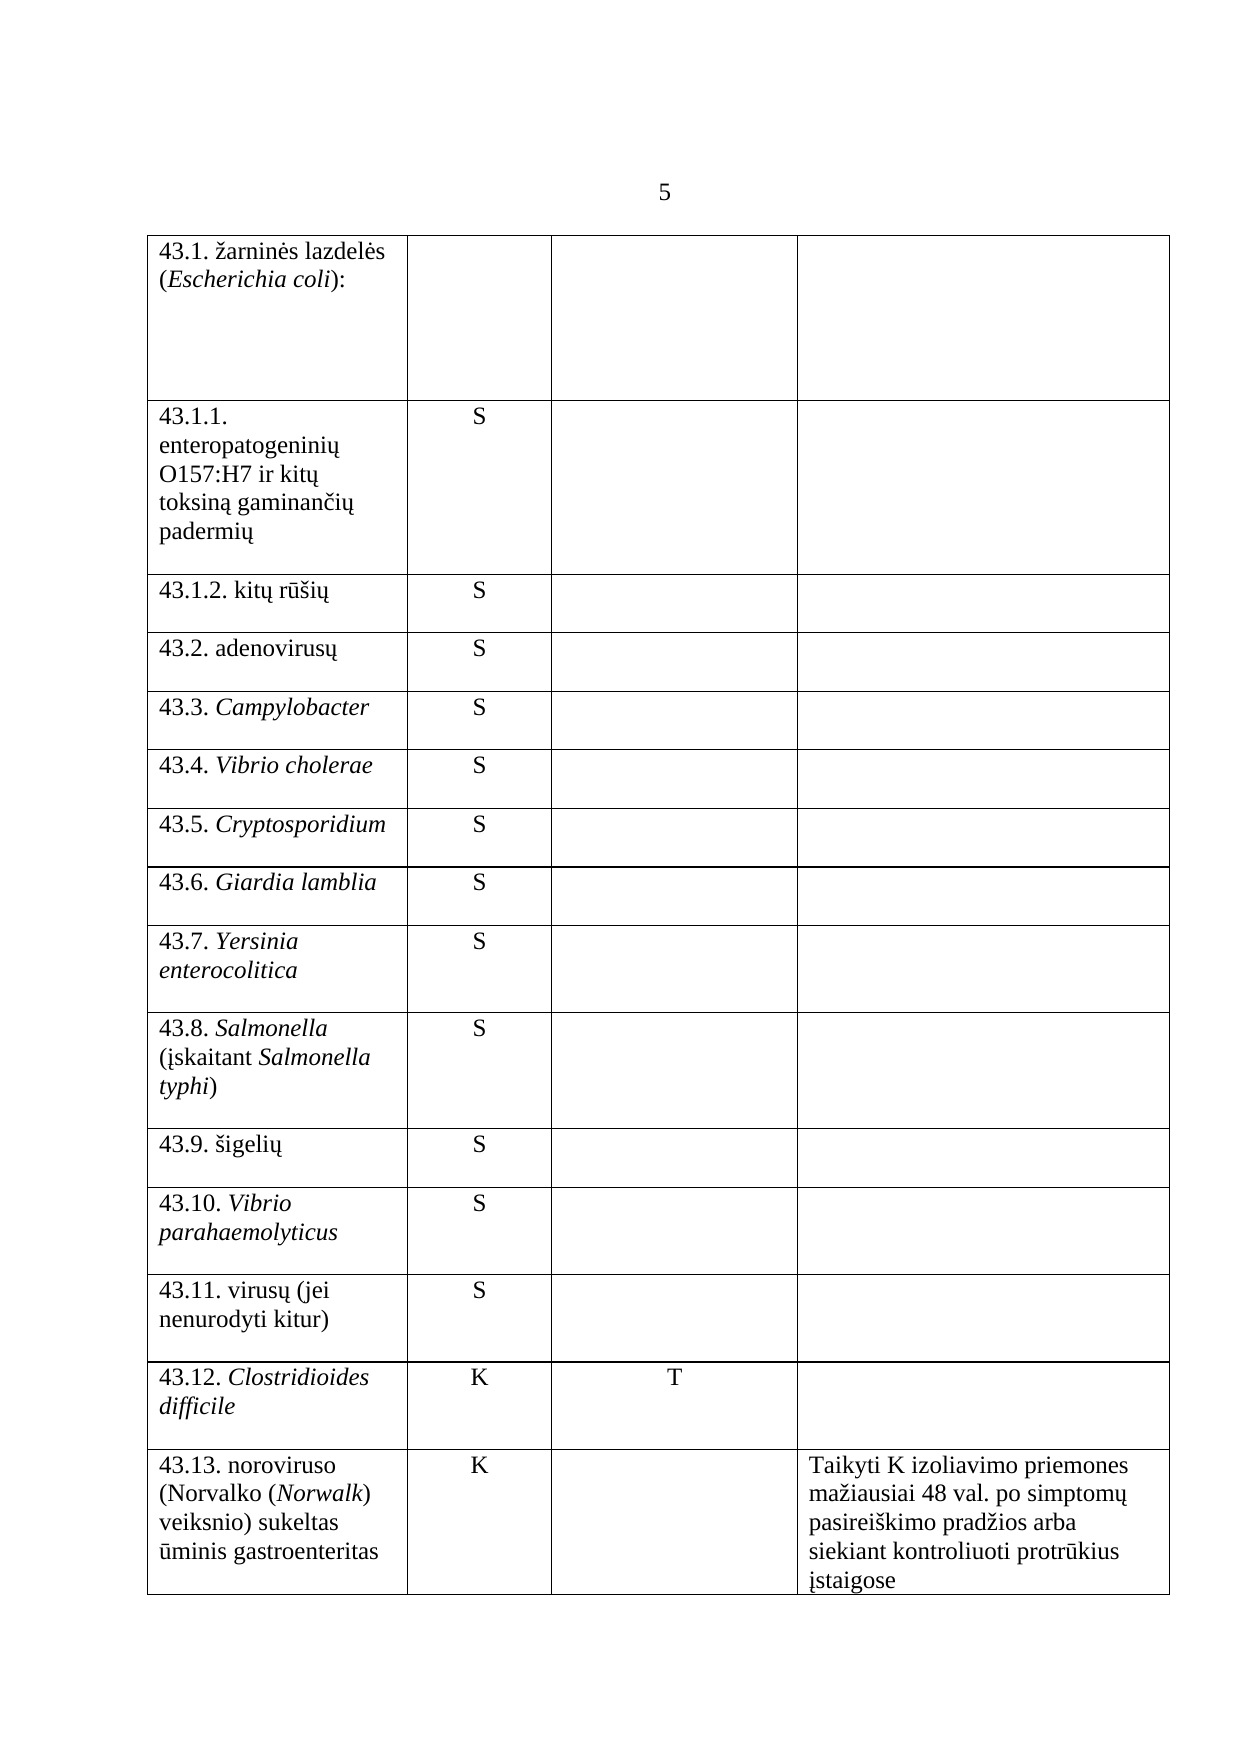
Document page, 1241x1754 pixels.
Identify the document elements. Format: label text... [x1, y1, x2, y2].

table_cell [798, 868, 1169, 925]
table_cell [552, 575, 797, 632]
table_cell [798, 1013, 1169, 1128]
table_cell S [408, 750, 551, 808]
table_cell S [408, 809, 551, 866]
table_cell S [408, 575, 551, 632]
table_cell [408, 236, 551, 400]
table_cell [798, 750, 1169, 808]
table_cell 43.13. noroviruso (Norvalko (Norwalk) veiksnio) sukeltas ūminis gastroenteritas [148, 1450, 407, 1593]
table_cell [552, 1275, 797, 1361]
table_cell [798, 692, 1169, 749]
table_cell [798, 926, 1169, 1012]
table_cell [798, 1188, 1169, 1274]
table_cell [552, 1188, 797, 1274]
table_cell S [408, 1188, 551, 1274]
table_cell 43.1.2. kitų rūšių [148, 575, 407, 632]
table_cell 43.9. šigelių [148, 1129, 407, 1187]
table_cell [552, 692, 797, 749]
table_cell 43.10. Vibrio parahaemolyticus [148, 1188, 407, 1274]
table_cell [798, 575, 1169, 632]
table_cell [798, 1275, 1169, 1361]
table_cell 43.1.1. enteropatogeninių O157:H7 ir kitų toksiną gaminančių padermių [148, 401, 407, 574]
table_cell 43.12. Clostridioides difficile [148, 1363, 407, 1449]
table_cell [798, 401, 1169, 574]
table_cell Taikyti K izoliavimo priemones mažiausiai 48 val. po simptomų pasireiškimo pradžios arba siekiant kontroliuoti protrūkius įstaigose [798, 1450, 1169, 1593]
table_cell [798, 633, 1169, 691]
table_cell 43.7. Yersinia enterocolitica [148, 926, 407, 1012]
table_cell S [408, 401, 551, 574]
table_cell 43.3. Campylobacter [148, 692, 407, 749]
table_cell 43.5. Cryptosporidium [148, 809, 407, 866]
table_cell T [552, 1363, 797, 1449]
table_cell 43.11. virusų (jei nenurodyti kitur) [148, 1275, 407, 1361]
table_cell [552, 633, 797, 691]
table_cell [552, 750, 797, 808]
table_cell 43.4. Vibrio cholerae [148, 750, 407, 808]
table_cell [552, 236, 797, 400]
table_cell S [408, 633, 551, 691]
table_cell S [408, 1129, 551, 1187]
table_cell 43.6. Giardia lamblia [148, 868, 407, 925]
table_cell [552, 926, 797, 1012]
table_cell K [408, 1363, 551, 1449]
table_cell [798, 809, 1169, 866]
table_cell [552, 1450, 797, 1593]
table_cell 43.1. žarninės lazdelės (Escherichia coli): [148, 236, 407, 400]
table_cell [552, 401, 797, 574]
table_cell S [408, 692, 551, 749]
table_cell [798, 236, 1169, 400]
table_cell [552, 868, 797, 925]
table_cell 43.2. adenovirusų [148, 633, 407, 691]
table_cell [552, 1013, 797, 1128]
table_cell K [408, 1450, 551, 1593]
table_cell S [408, 1013, 551, 1128]
table_cell S [408, 1275, 551, 1361]
table_cell S [408, 926, 551, 1012]
table_cell [552, 1129, 797, 1187]
table_cell 43.8. Salmonella (įskaitant Salmonella typhi) [148, 1013, 407, 1128]
table_cell [798, 1129, 1169, 1187]
table_cell [798, 1363, 1169, 1449]
table_cell S [408, 868, 551, 925]
table_cell [552, 809, 797, 866]
